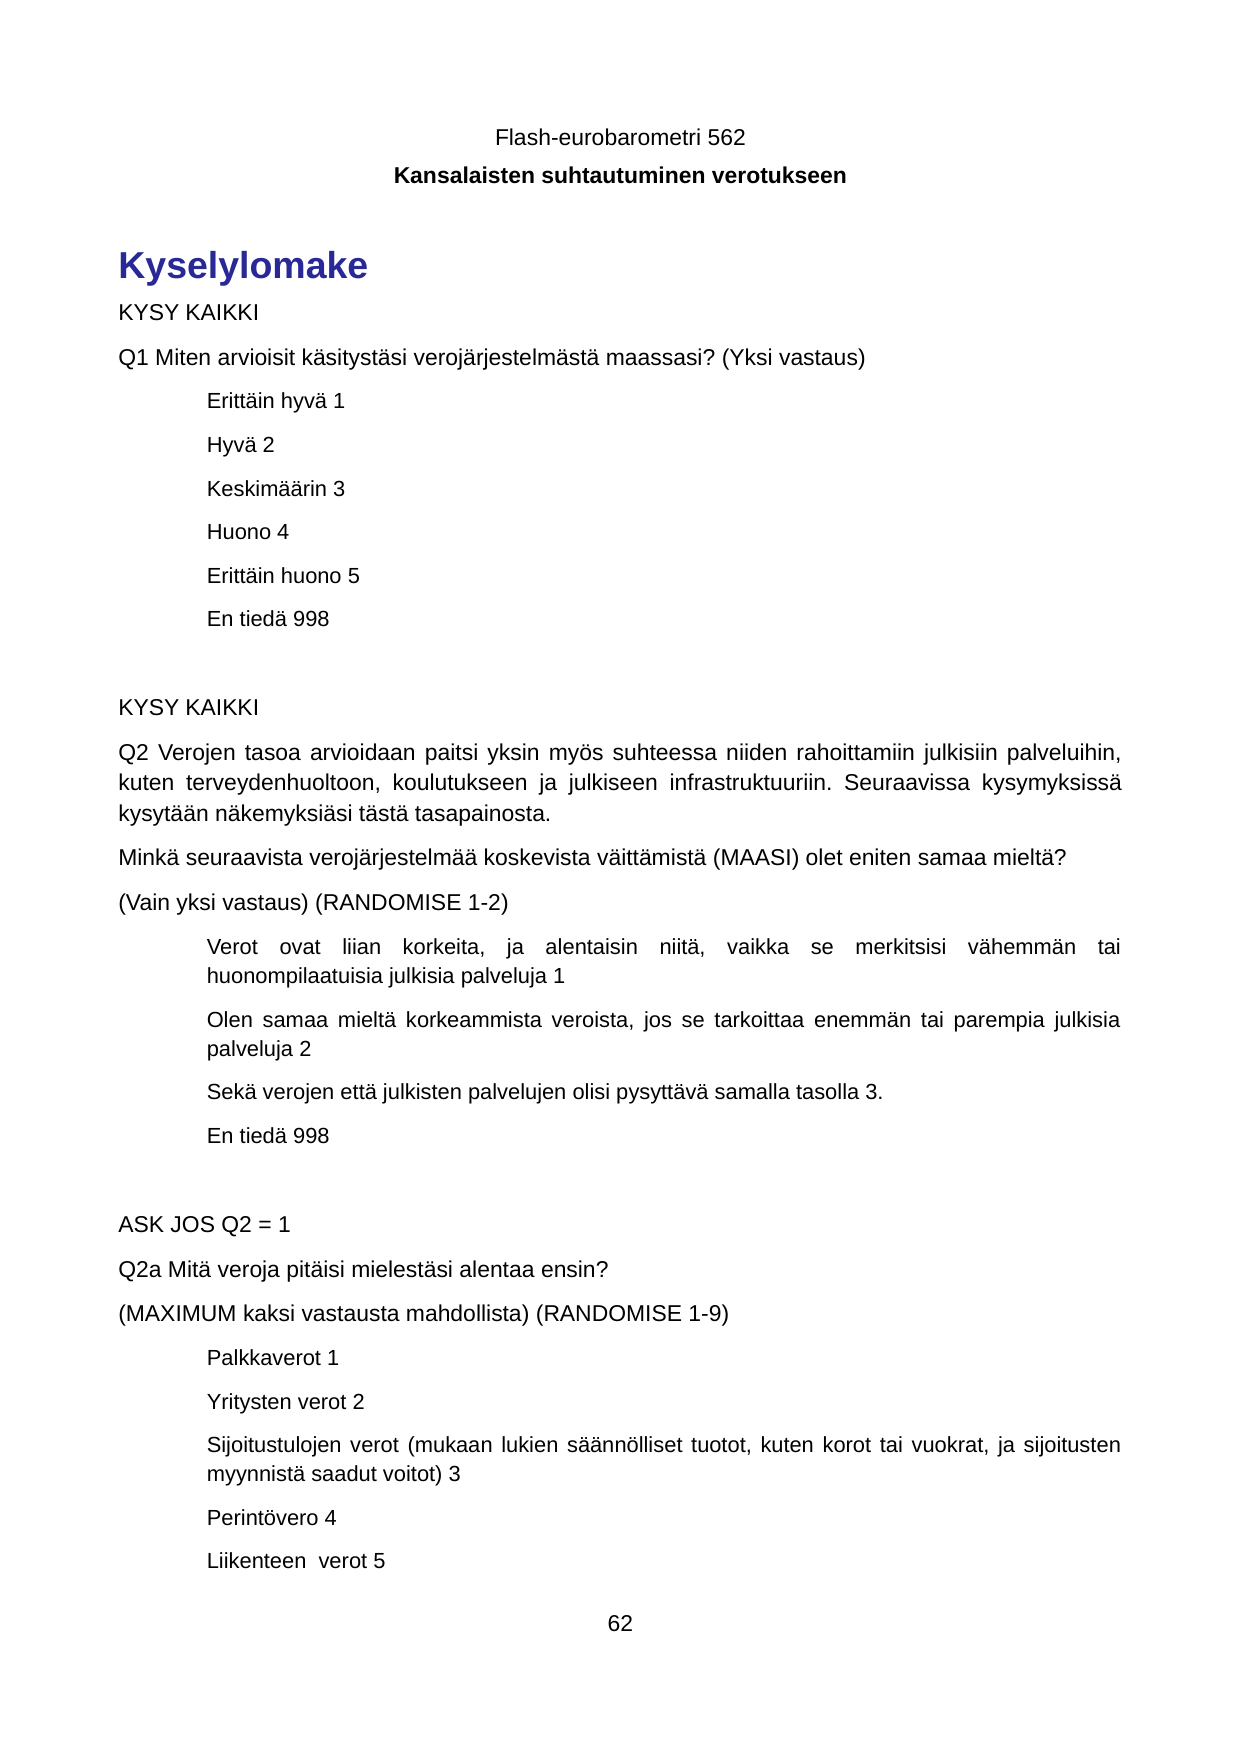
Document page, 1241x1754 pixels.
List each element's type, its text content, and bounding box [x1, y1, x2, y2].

text Sekä verojen että julkisten palvelujen olisi pysyttävä samalla tasolla 3. [207, 1079, 1122, 1104]
text En tiedä 998 [207, 1122, 1122, 1148]
text Minkä seuraavista verojärjestelmää koskevista väittämistä (MAASI) olet eniten samaa mieltä? [118, 844, 1122, 871]
text Q1 Miten arvioisit käsitystäsi verojärjestelmästä maassasi? (Yksi vastaus) [118, 343, 1122, 370]
text ASK JOS Q2 = 1 [118, 1211, 1122, 1237]
text Perintövero 4 [207, 1505, 1122, 1530]
text KYSY KAIKKI [118, 694, 1122, 721]
text Q2 Verojen tasoa arvioidaan paitsi yksin myös suhteessa niiden rahoittamiin julkisiin palveluihin, kuten terveydenhuoltoon, koulutukseen ja julkiseen infrastruktuuriin. Seuraavissa kysymyksissä kysytään näkemyksiäsi tästä tasapainosta. [118, 739, 1122, 826]
text En tiedä 998 [207, 606, 1122, 631]
text Huono 4 [207, 519, 1122, 544]
text Olen samaa mieltä korkeammista veroista, jos se tarkoittaa enemmän tai parempia julkisia palveluja 2 [207, 1006, 1122, 1061]
text Erittäin huono 5 [207, 562, 1122, 588]
text Q2a Mitä veroja pitäisi mielestäsi alentaa ensin? [118, 1256, 1122, 1282]
subtitle Kyselylomake [118, 243, 1122, 286]
text Palkkaverot 1 [207, 1345, 1122, 1370]
text Erittäin hyvä 1 [207, 388, 1122, 413]
text Yritysten verot 2 [207, 1389, 1122, 1414]
text (MAXIMUM kaksi vastausta mahdollista) (RANDOMISE 1-9) [118, 1300, 1122, 1327]
text Verot ovat liian korkeita, ja alentaisin niitä, vaikka se merkitsisi vähemmän tai huonompilaatuisia julkisia palveluja 1 [207, 934, 1122, 988]
text (Vain yksi vastaus) (RANDOMISE 1-2) [118, 889, 1122, 916]
text Hyvä 2 [207, 432, 1122, 457]
text Sijoitustulojen verot (mukaan lukien säännölliset tuotot, kuten korot tai vuokrat, ja sijoitusten myynnistä saadut voitot) 3 [207, 1432, 1122, 1486]
text Liikenteen verot 5 [207, 1548, 1122, 1573]
text Keskimäärin 3 [207, 475, 1122, 501]
text KYSY KAIKKI [118, 299, 1122, 325]
